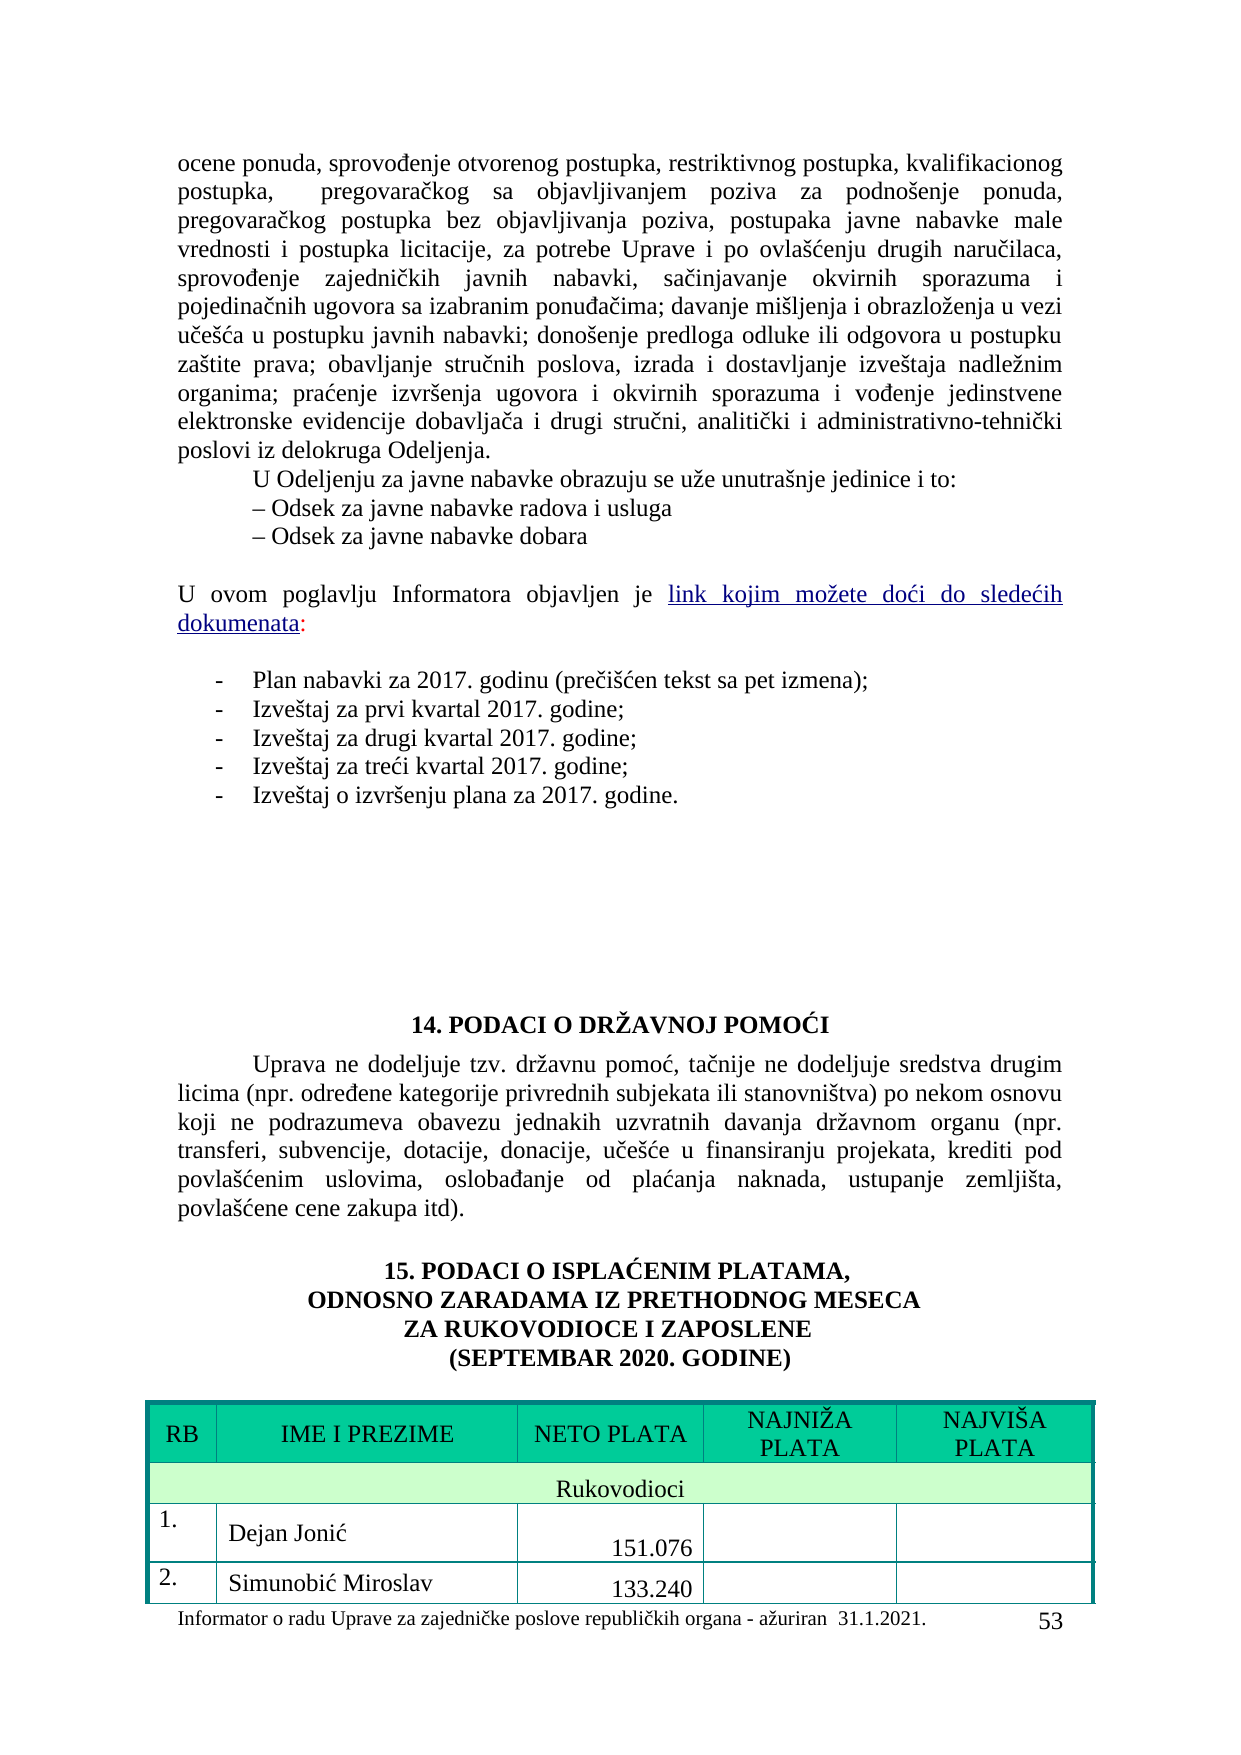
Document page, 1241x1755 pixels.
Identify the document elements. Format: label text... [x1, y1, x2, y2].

list Izveštaj za treći kvartal 2017. godine; [215, 751, 1063, 780]
table_cell 133.240 [518, 1563, 703, 1603]
table_cell 1. [150, 1504, 216, 1561]
table_cell [704, 1563, 896, 1603]
text U ovom poglavlјu Informatora objavlјen je link kojim možete doći do sledećih dokumenata: [177, 579, 1063, 636]
text ODNOSNO ZARADAMA IZ PRETHODNOG MESECA [177, 1285, 1063, 1314]
text 15. PODACI O ISPLAĆENIM PLATAMA, [177, 1256, 1063, 1285]
table_cell [897, 1563, 1091, 1603]
table_cell [704, 1504, 896, 1561]
list Izveštaj za drugi kvartal 2017. godine; [215, 723, 1063, 751]
table_cell Dejan Jonić [217, 1504, 517, 1561]
table_header RB [150, 1405, 216, 1462]
text – Odsek za javne nabavke dobara [177, 521, 1063, 550]
text U Odelјenju za javne nabavke obrazuju se uže unutrašnje jedinice i to: [177, 464, 1063, 493]
table_cell 2. [150, 1563, 216, 1603]
list Izveštaj o izvršenju plana za 2017. godine. [215, 780, 1063, 809]
list Izveštaj za prvi kvartal 2017. godine; [215, 694, 1063, 723]
table_header NAJNIŽA PLATA [704, 1405, 896, 1462]
table_header NETO PLATA [518, 1405, 703, 1462]
text 14. PODACI O DRŽAVNOJ POMOĆI [177, 1010, 1063, 1039]
text (SEPTEMBAR 2020. GODINE) [177, 1343, 1063, 1371]
list Plan nabavki za 2017. godinu (prečišćen tekst sa pet izmena); [215, 665, 1063, 694]
table_cell [897, 1504, 1091, 1561]
table_cell Rukovodioci [150, 1463, 1091, 1503]
text ocene ponuda, sprovođenje otvorenog postupka, restriktivnog postupka, kvalifikacionog postupka, pregovaračkog sa objavlјivanjem poziva za podnošenje ponuda, pregovaračkog postupka bez objavlјivanja poziva, postupaka javne nabavke male vrednosti i postupka licitacije, za potrebe Uprave i po ovlašćenju drugih naručilaca, sprovođenje zajedničkih javnih nabavki, sačinjavanje okvirnih sporazuma i pojedinačnih ugovora sa izabranim ponuđačima; davanje mišlјenja i obrazloženja u vezi učešća u postupku javnih nabavki; donošenje predloga odluke ili odgovora u postupku zaštite prava; obavlјanje stručnih poslova, izrada i dostavlјanje izveštaja nadležnim organima; praćenje izvršenja ugovora i okvirnih sporazuma i vođenje jedinstvene elektronske evidencije dobavlјača i drugi stručni, analitički i administrativno-tehnički poslovi iz delokruga Odelјenja. [177, 148, 1063, 464]
table_cell 151.076 [518, 1504, 703, 1561]
text Uprava ne dodeljuje tzv. državnu pomoć, tačnije ne dodeljuje sredstva drugim licima (npr. određene kategorije privrednih subjekata ili stanovništva) po nekom osnovu koji ne podrazumeva obavezu jednakih uzvratnih davanja državnom organu (npr. transferi, subvencije, dotacije, donacije, učešće u finansiranju projekata, krediti pod povlašćenim uslovima, oslobađanje od plaćanja naknada, ustupanje zemljišta, povlašćene cene zakupa itd). [177, 1049, 1063, 1222]
table_header NAJVIŠA PLATA [897, 1405, 1091, 1462]
text – Odsek za javne nabavke radova i usluga [177, 493, 1063, 521]
table_header IME I PREZIME [217, 1405, 517, 1462]
table_cell Simunobić Miroslav [217, 1563, 517, 1603]
text ZA RUKOVODIOCE I ZAPOSLENE [177, 1314, 1063, 1343]
